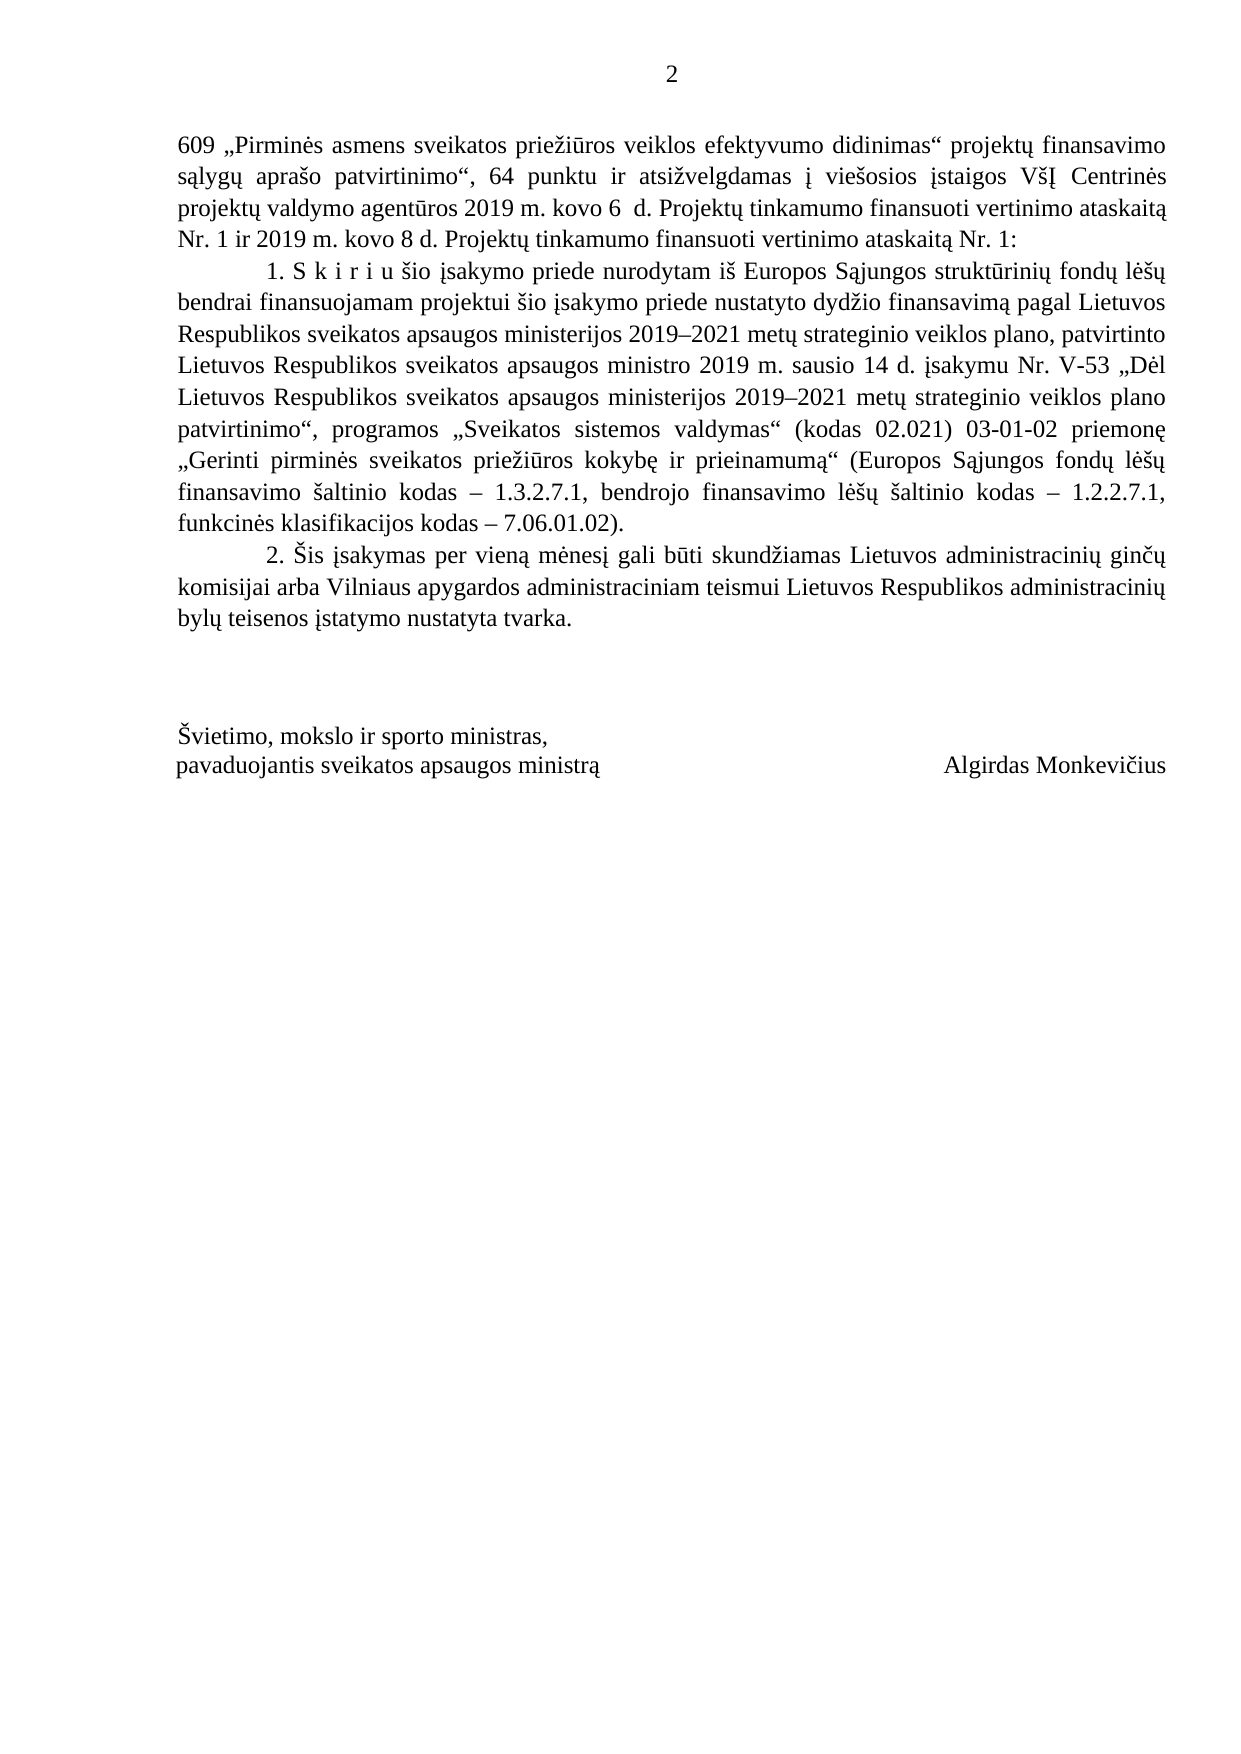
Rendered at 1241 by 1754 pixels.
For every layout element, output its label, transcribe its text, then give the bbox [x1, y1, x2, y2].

text Švietimo, mokslo ir sporto ministras, [177, 721, 1152, 750]
text 609 „Pirminės asmens sveikatos priežiūros veiklos efektyvumo didinimas“ projektų finansavimo sąlygų aprašo patvirtinimo“, 64 punktu ir atsižvelgdamas į viešosios įstaigos VšĮ Centrinės projektų valdymo agentūros 2019 m. kovo 6 d. Projektų tinkamumo finansuoti vertinimo ataskaitą Nr. 1 ir 2019 m. kovo 8 d. Projektų tinkamumo finansuoti vertinimo ataskaitą Nr. 1: [177, 130, 1167, 253]
text 1. S k i r i u šio įsakymo priede nurodytam iš Europos Sąjungos struktūrinių fondų lėšų bendrai finansuojamam projektui šio įsakymo priede nustatyto dydžio finansavimą pagal Lietuvos Respublikos sveikatos apsaugos ministerijos 2019–2021 metų strateginio veiklos plano, patvirtinto Lietuvos Respublikos sveikatos apsaugos ministro 2019 m. sausio 14 d. įsakymu Nr. V-53 „Dėl Lietuvos Respublikos sveikatos apsaugos ministerijos 2019–2021 metų strateginio veiklos plano patvirtinimo“, programos „Sveikatos sistemos valdymas“ (kodas 02.021) 03-01-02 priemonę „Gerinti pirminės sveikatos priežiūros kokybę ir prieinamumą“ (Europos Sąjungos fondų lėšų finansavimo šaltinio kodas – 1.3.2.7.1, bendrojo finansavimo lėšų šaltinio kodas – 1.2.2.7.1, funkcinės klasifikacijos kodas – 7.06.01.02). [177, 256, 1167, 537]
text 2. Šis įsakymas per vieną mėnesį gali būti skundžiamas Lietuvos administracinių ginčų komisijai arba Vilniaus apygardos administraciniam teismui Lietuvos Respublikos administracinių bylų teisenos įstatymo nustatyta tvarka. [177, 540, 1167, 632]
text pavaduojantis sveikatos apsaugos ministrą Algirdas Monkevičius [162, 750, 1167, 778]
